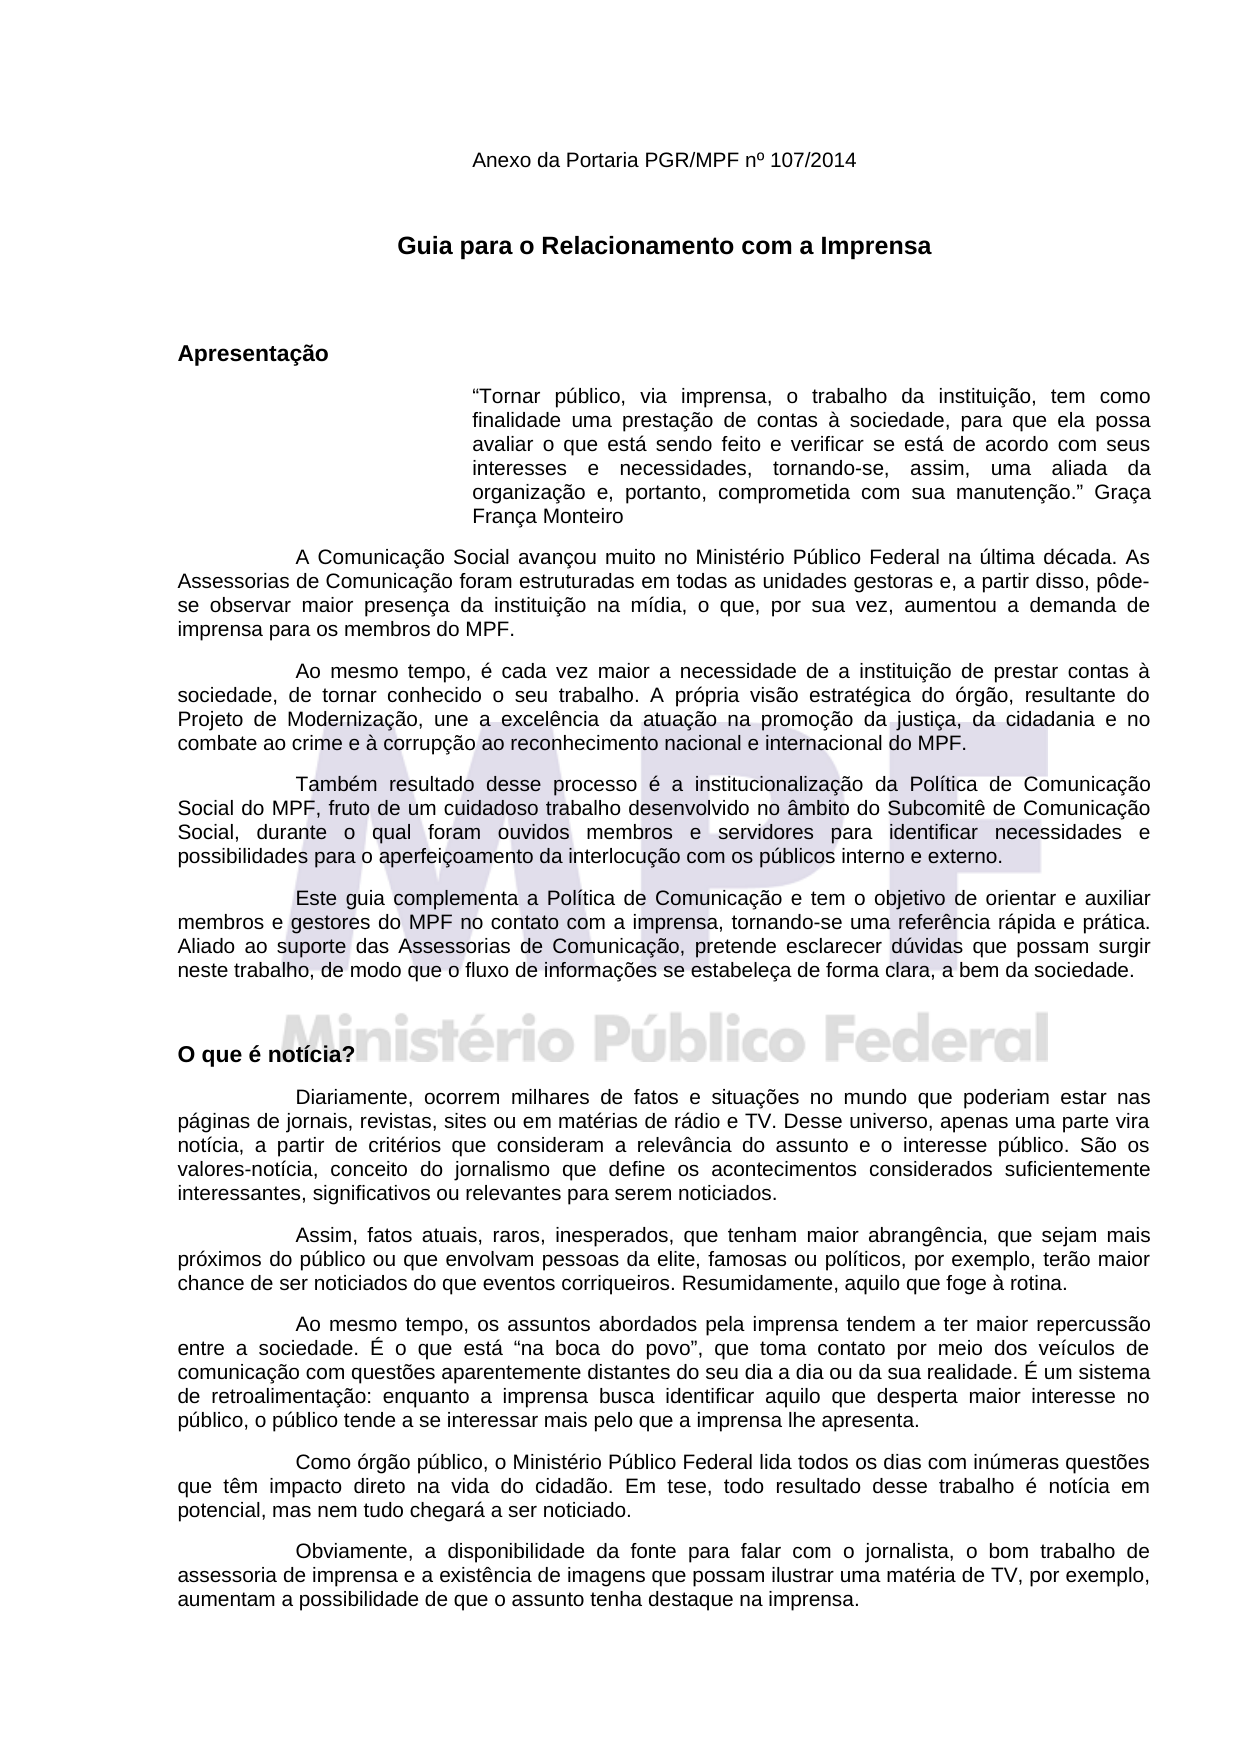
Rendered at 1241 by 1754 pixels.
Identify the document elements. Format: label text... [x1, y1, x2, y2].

picture [280, 754, 1049, 772]
text Ao mesmo tempo, é cada vez maior a necessidade de a instituição de prestar contas à sociedade, de tornar conhecido o seu trabalho. A própria visão estratégica do órgão, resultante do Projeto de Modernização, une a excelência da atuação na promoção da justiça, da cidadania e no combate ao crime e à corrupção ao reconhecimento nacional e internacional do MPF. [177, 659, 1152, 754]
text Este guia complementa a Política de Comunicação e tem o objetivo de orientar e auxiliar membros e gestores do MPF no contato com a imprensa, tornando-se uma referência rápida e prática. Aliado ao suporte das Assessorias de Comunicação, pretende esclarecer dúvidas que possam surgir neste trabalho, de modo que o fluxo de informações se estabeleça de forma clara, a bem da sociedade. [177, 886, 1152, 982]
text Também resultado desse processo é a institucionalização da Política de Comunicação Social do MPF, fruto de um cuidadoso trabalho desenvolvido no âmbito do Subcomitê de Comunicação Social, durante o qual foram ouvidos membros e servidores para identificar necessidades e possibilidades para o aperfeiçoamento da interlocução com os públicos interno e externo. [177, 772, 1152, 868]
text Como órgão público, o Ministério Público Federal lida todos os dias com inúmeras questões que têm impacto direto na vida do cidadão. Em tese, todo resultado desse trabalho é notícia em potencial, mas nem tudo chegará a ser noticiado. [177, 1450, 1152, 1522]
picture [280, 868, 1049, 886]
title Apresentação [177, 340, 1152, 366]
title Anexo da Portaria PGR/MPF nº 107/2014 [177, 148, 1152, 172]
text A Comunicação Social avançou muito no Ministério Público Federal na última década. As Assessorias de Comunicação foram estruturadas em todas as unidades gestoras e, a partir disso, pôde-se observar maior presença da instituição na mídia, o que, por sua vez, aumentou a demanda de imprensa para os membros do MPF. [177, 545, 1152, 641]
text Ao mesmo tempo, os assuntos abordados pela imprensa tendem a ter maior repercussão entre a sociedade. É o que está “na boca do povo”, que toma contato por meio dos veículos de comunicação com questões aparentemente distantes do seu dia a dia ou da sua realidade. É um sistema de retroalimentação: enquanto a imprensa busca identificar aquilo que desperta maior interesse no público, o público tende a se interessar mais pelo que a imprensa lhe apresenta. [177, 1312, 1152, 1432]
text Assim, fatos atuais, raros, inesperados, que tenham maior abrangência, que sejam mais próximos do público ou que envolvam pessoas da elite, famosas ou políticos, por exemplo, terão maior chance de ser noticiados do que eventos corriqueiros. Resumidamente, aquilo que foge à rotina. [177, 1223, 1152, 1294]
text Diariamente, ocorrem milhares de fatos e situações no mundo que poderiam estar nas páginas de jornais, revistas, sites ou em matérias de rádio e TV. Desse universo, apenas uma parte vira notícia, a partir de critérios que consideram a relevância do assunto e o interesse público. São os valores-notícia, conceito do jornalismo que define os acontecimentos considerados suficientemente interessantes, significativos ou relevantes para serem noticiados. [177, 1085, 1152, 1205]
picture [280, 982, 1049, 1041]
text Guia para o Relacionamento com a Imprensa [177, 231, 1152, 260]
title O que é notícia? [177, 1041, 1152, 1067]
text Obviamente, a disponibilidade da fonte para falar com o jornalista, o bom trabalho de assessoria de imprensa e a existência de imagens que possam ilustrar uma matéria de TV, por exemplo, aumentam a possibilidade de que o assunto tenha destaque na imprensa. [177, 1539, 1152, 1611]
text “Tornar público, via imprensa, o trabalho da instituição, tem como finalidade uma prestação de contas à sociedade, para que ela possa avaliar o que está sendo feito e verificar se está de acordo com seus interesses e necessidades, tornando-se, assim, uma aliada da organização e, portanto, comprometida com sua manutenção.” Graça França Monteiro [472, 384, 1152, 527]
